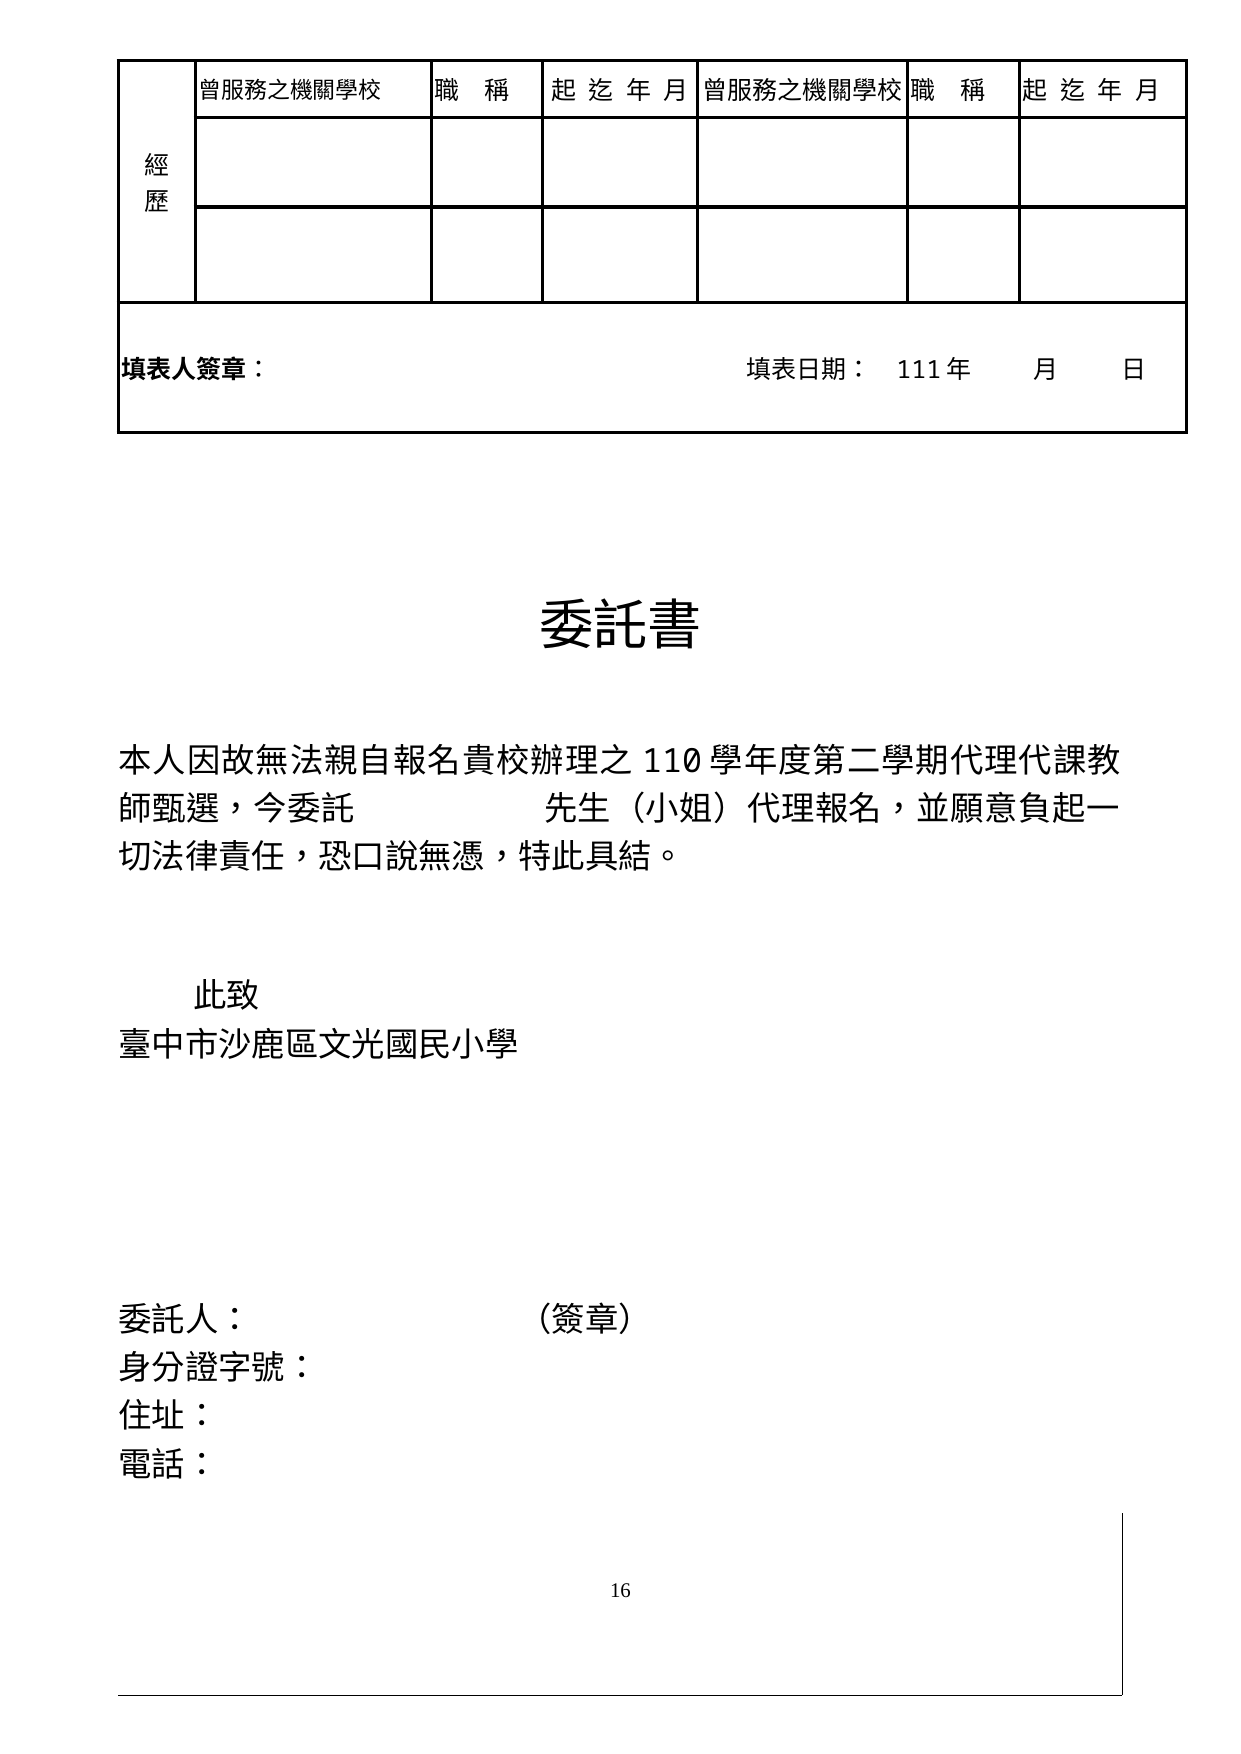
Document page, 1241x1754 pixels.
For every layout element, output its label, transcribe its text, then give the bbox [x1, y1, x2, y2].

text 住址： [118, 1389, 1122, 1437]
table_cell [909, 119, 1018, 205]
text 此致 [118, 969, 1122, 1017]
text 委託書 [118, 581, 1122, 660]
table_cell [433, 209, 541, 301]
table_cell 起 迄 年 月 [544, 62, 696, 116]
text 委託人： （簽章） [118, 1293, 1122, 1341]
table_cell 填表人簽章： 填表日期： 111年 月 日 [120, 304, 1185, 431]
table_cell [699, 119, 906, 205]
table_cell [1021, 209, 1185, 301]
table_cell [909, 209, 1018, 301]
text 臺中市沙鹿區文光國民小學 [118, 1017, 1122, 1066]
text 身分證字號： [118, 1341, 1122, 1389]
table_cell [1021, 119, 1185, 205]
table_cell 曾服務之機關學校 [197, 62, 430, 116]
table_cell 曾服務之機關學校 [699, 62, 906, 116]
table_cell [433, 119, 541, 205]
table_cell 職 稱 [433, 62, 541, 116]
table_cell [197, 209, 430, 301]
text 電話： [118, 1437, 1122, 1486]
table_cell [544, 209, 696, 301]
table_cell [197, 119, 430, 205]
table_cell [699, 209, 906, 301]
text 本人因故無法親自報名貴校辦理之110學年度第二學期代理代課教師甄選，今委託 先生（小姐）代理報名，並願意負起一切法律責任，恐口說無憑，特此具結。 [118, 733, 1122, 878]
table_cell 起 迄 年 月 [1021, 62, 1185, 116]
table_cell [544, 119, 696, 205]
table_cell 職 稱 [909, 62, 1018, 116]
table_cell 經 歷 [120, 62, 194, 301]
